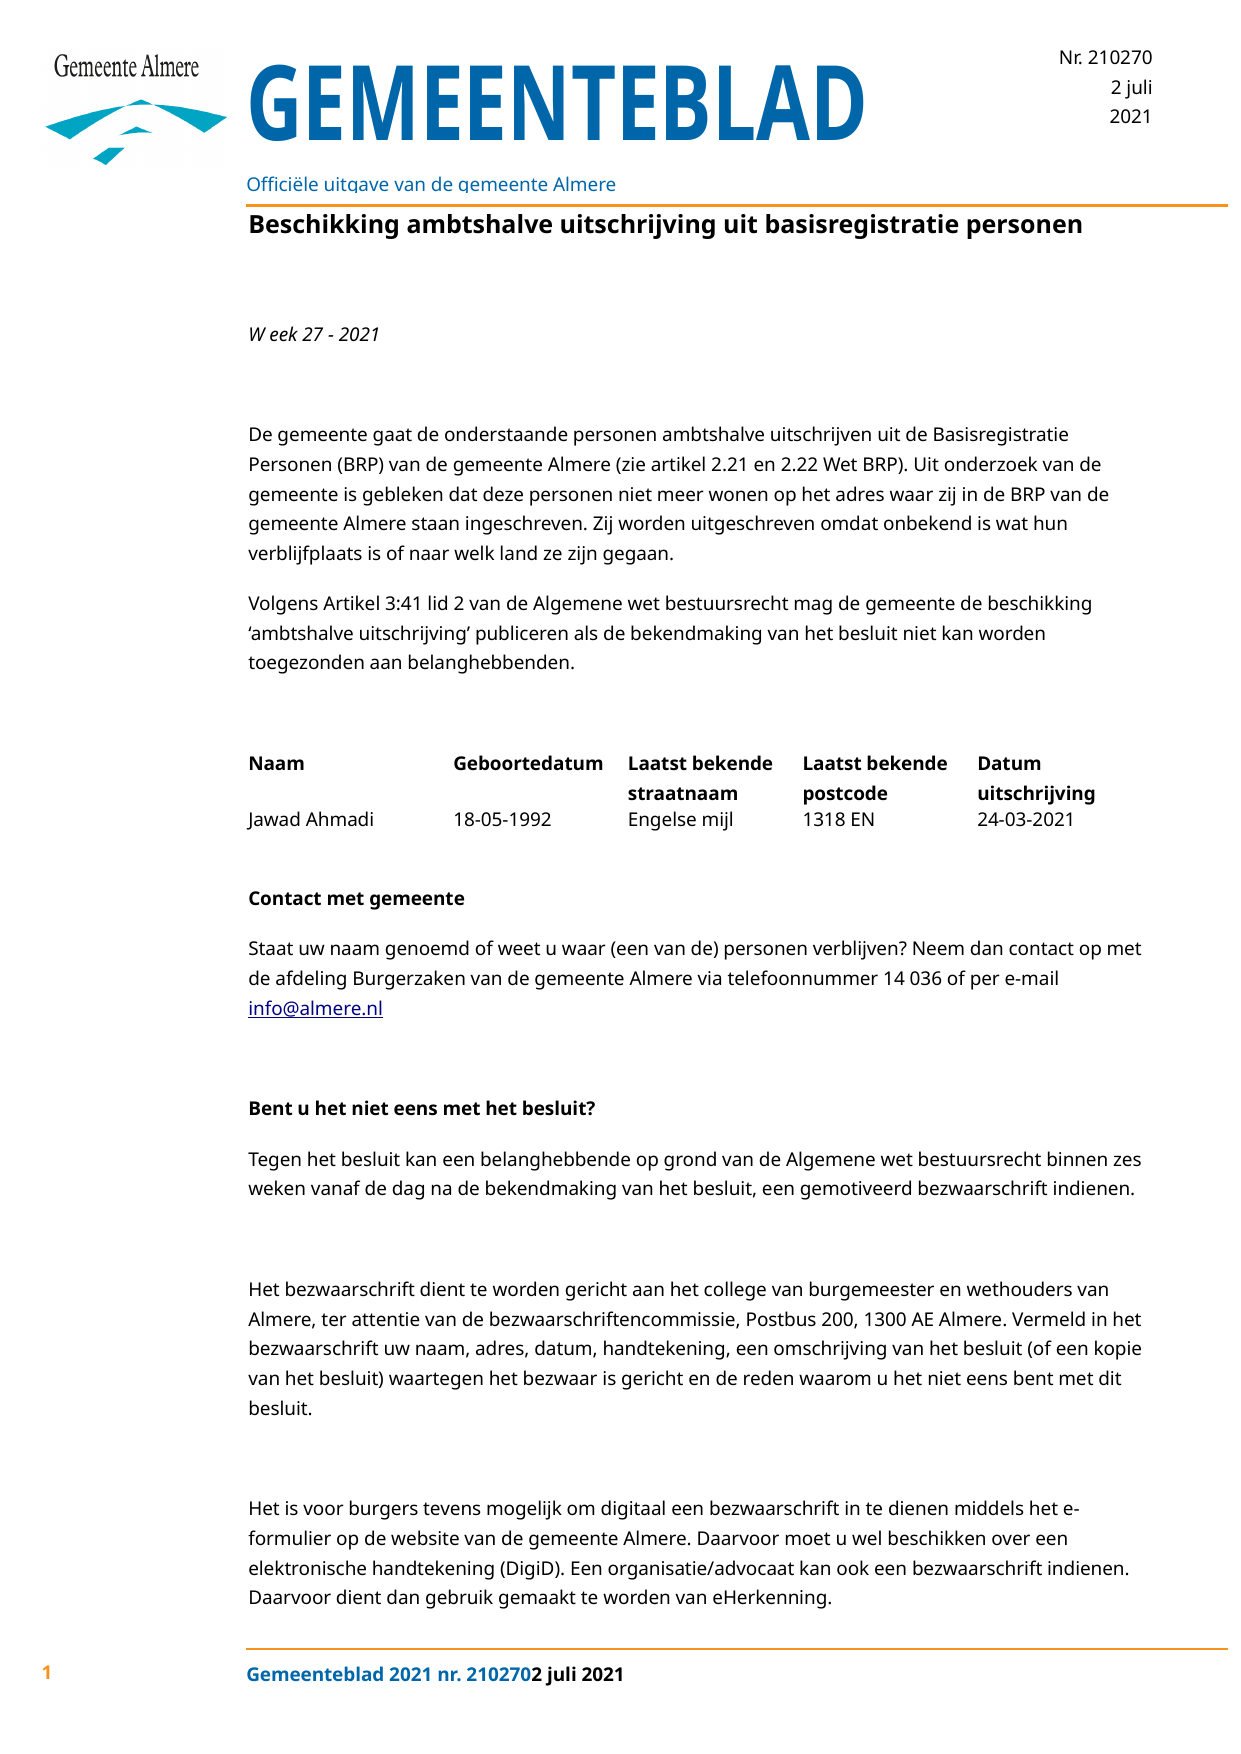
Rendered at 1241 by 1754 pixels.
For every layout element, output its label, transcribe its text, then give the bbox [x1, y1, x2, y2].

text Tegen het besluit kan een belanghebbende op grond van de Algemene wet bestuursrecht binnen zes weken vanaf de dag na de bekendmaking van het besluit, een gemotiveerd bezwaarschrift indienen. [248, 1146, 1152, 1201]
text Het is voor burgers tevens mogelijk om digitaal een bezwaarschrift in te dienen middels het e-formulier op de website van de gemeente Almere. Daarvoor moet u wel beschikken over een elektronische handtekening (DigiD). Een organisatie/advocaat kan ook een bezwaarschrift indienen. Daarvoor dient dan gebruik gemaakt te worden van eHerkenning. [248, 1496, 1152, 1610]
table_cell 18-05-1992 [453, 806, 628, 831]
picture [41, 47, 231, 172]
table_cell 24-03-2021 [977, 806, 1152, 831]
text Het bezwaarschrift dient te worden gericht aan het college van burgemeester en wethouders van Almere, ter attentie van de bezwaarschriftencommissie, Postbus 200, 1300 AE Almere. Vermeld in het bezwaarschrift uw naam, adres, datum, handtekening, een omschrijving van het besluit (of een kopie van het besluit) waartegen het bezwaar is gericht en de reden waarom u het niet eens bent met dit besluit. [248, 1276, 1152, 1420]
table_header Naam [248, 750, 453, 806]
text Contact met gemeente [248, 885, 1152, 911]
table_cell Jawad Ahmadi [248, 806, 453, 831]
table_header Datum uitschrijving [977, 750, 1152, 806]
table_header Laatst bekende straatnaam [628, 750, 802, 806]
text Volgens Artikel 3:41 lid 2 van de Algemene wet bestuursrecht mag de gemeente de beschikking ‘ambtshalve uitschrijving’ publiceren als de bekendmaking van het besluit niet kan worden toegezonden aan belanghebbenden. [248, 590, 1152, 675]
text De gemeente gaat de onderstaande personen ambtshalve uitschrijven uit de Basisregistratie Personen (BRP) van de gemeente Almere (zie artikel 2.21 en 2.22 Wet BRP). Uit onderzoek van de gemeente is gebleken dat deze personen niet meer wonen op het adres waar zij in de BRP van de gemeente Almere staan ingeschreven. Zij worden uitgeschreven omdat onbekend is wat hun verblijfplaats is of naar welk land ze zijn gegaan. [248, 422, 1152, 566]
text Beschikking ambtshalve uitschrijving uit basisregistratie personen [248, 207, 1152, 241]
table_cell 1318 EN [802, 806, 977, 831]
text Staat uw naam genoemd of weet u waar (een van de) personen verblijven? Neem dan contact op met de afdeling Burgerzaken van de gemeente Almere via telefoonnummer 14 036 of per e-mail info@almere.nl [248, 936, 1152, 1020]
text W eek 27 - 2021 [248, 321, 1152, 346]
table_header Geboortedatum [453, 750, 628, 806]
table_header Laatst bekende postcode [802, 750, 977, 806]
text Bent u het niet eens met het besluit? [248, 1096, 1152, 1121]
table_cell Engelse mijl [628, 806, 802, 831]
